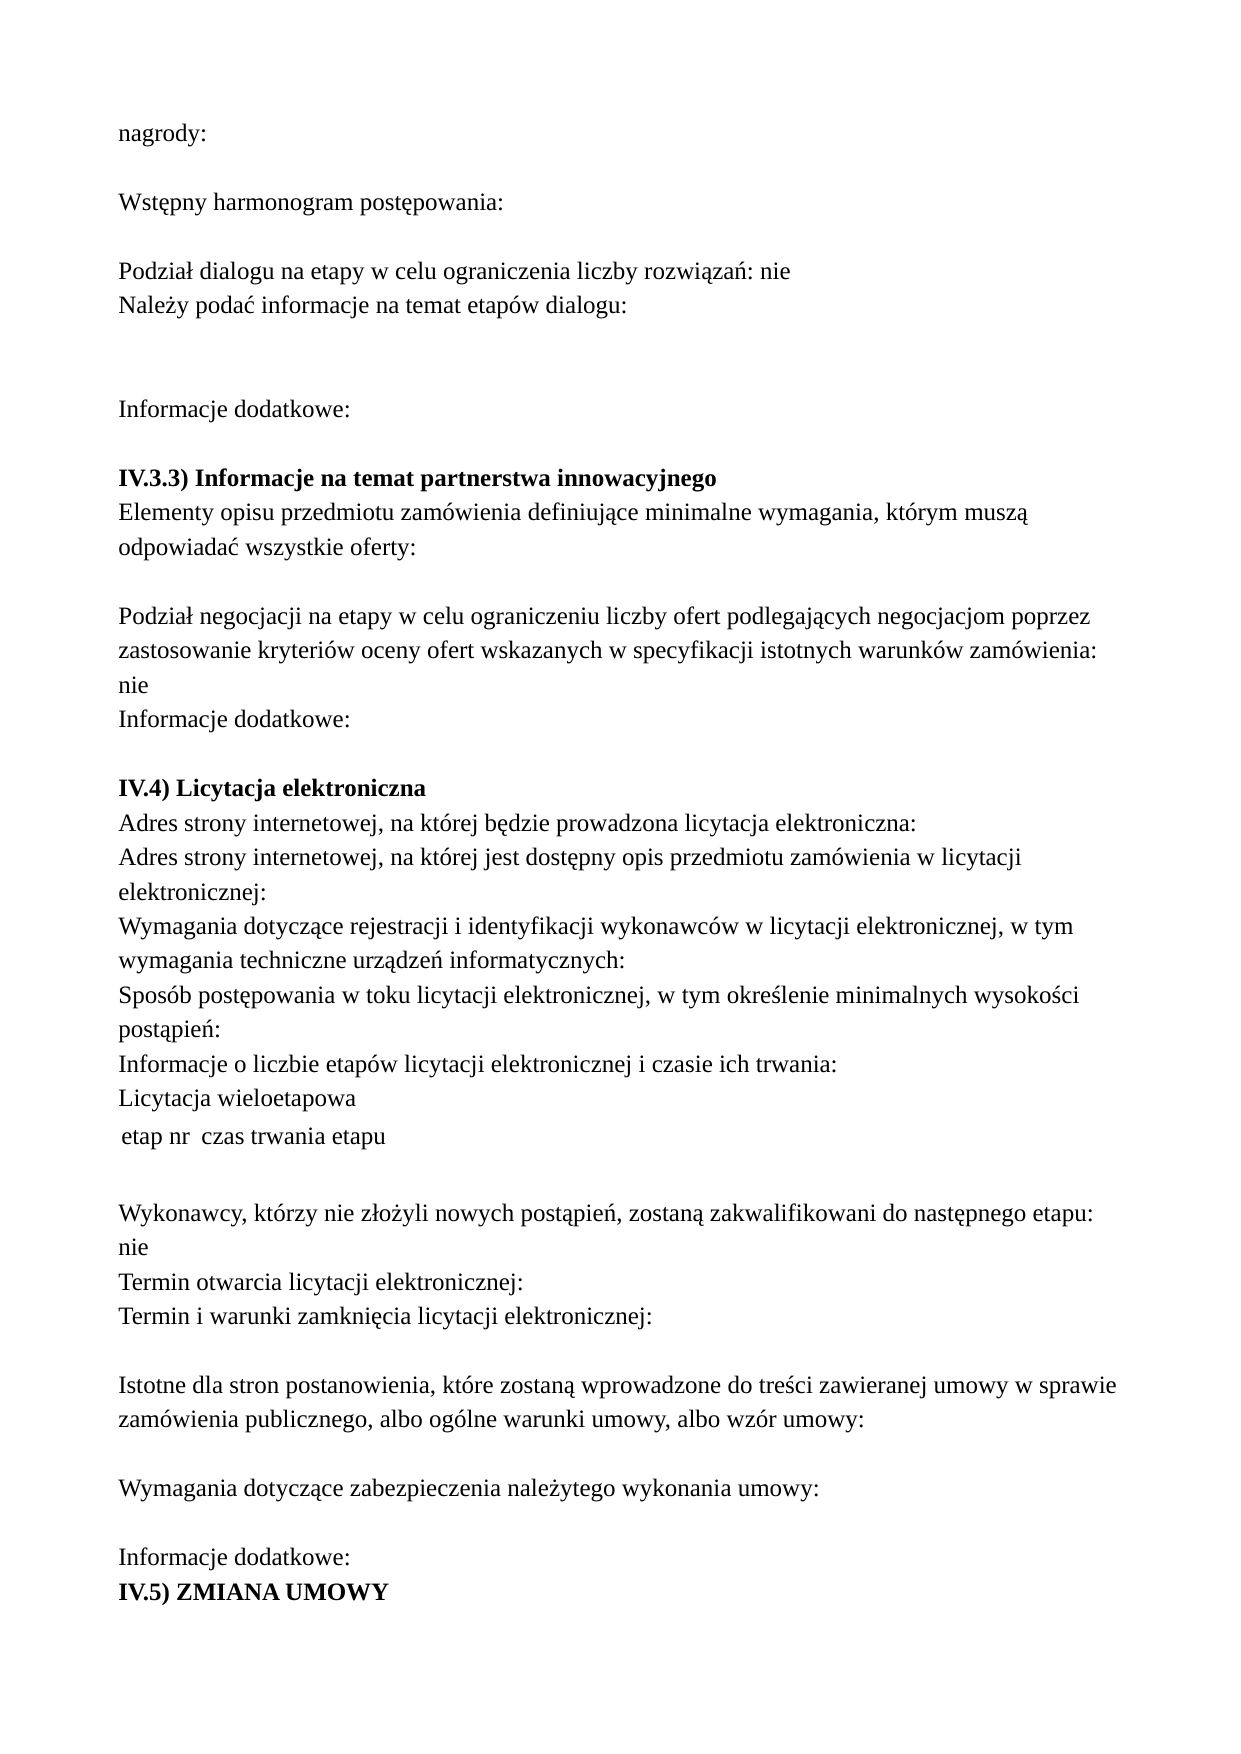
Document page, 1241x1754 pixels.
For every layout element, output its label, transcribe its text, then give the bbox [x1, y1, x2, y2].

text Informacje o liczbie etapów licytacji elektronicznej i czasie ich trwania: [118, 1049, 1122, 1078]
text Wymagania dotyczące rejestracji i identyfikacji wykonawców w licytacji elektronicznej, w tym wymagania techniczne urządzeń informatycznych: [118, 911, 1122, 974]
table_header etap nr [118, 1118, 198, 1153]
text Sposób postępowania w toku licytacji elektronicznej, w tym określenie minimalnych wysokości postąpień: [118, 980, 1122, 1043]
table_cell [118, 1153, 198, 1163]
text Istotne dla stron postanowienia, które zostaną wprowadzone do treści zawieranej umowy w sprawie zamówienia publicznego, albo ogólne warunki umowy, albo wzór umowy: [118, 1336, 1122, 1433]
table_cell [198, 1153, 396, 1163]
text Licytacja wieloetapowa [118, 1083, 1122, 1112]
table_header czas trwania etapu [198, 1118, 396, 1153]
text IV.5) ZMIANA UMOWY [118, 1577, 1122, 1606]
text Termin otwarcia licytacji elektronicznej: [118, 1267, 1122, 1295]
text Adres strony internetowej, na której jest dostępny opis przedmiotu zamówienia w licytacji elektronicznej: [118, 842, 1122, 905]
text Informacje dodatkowe: [118, 1508, 1122, 1571]
text Wymagania dotyczące zabezpieczenia należytego wykonania umowy: [118, 1439, 1122, 1502]
text Termin i warunki zamknięcia licytacji elektronicznej: [118, 1301, 1122, 1330]
text Wykonawcy, którzy nie złożyli nowych postąpień, zostaną zakwalifikowani do następnego etapu: nie [118, 1163, 1122, 1261]
text nagrody: Wstępny harmonogram postępowania: Podział dialogu na etapy w celu ograniczenia liczby rozwiązań: nie Należy podać informacje na temat etapów dialogu: Informacje dodatkowe: IV.3.3) Informacje na temat partnerstwa innowacyjnego Elementy opisu przedmiotu zamówienia definiujące minimalne wymagania, którym muszą odpowiadać wszystkie oferty: Podział negocjacji na etapy w celu ograniczeniu liczby ofert podlegających negocjacjom poprzez zastosowanie kryteriów oceny ofert wskazanych w specyfikacji istotnych warunków zamówienia: nie Informacje dodatkowe: IV.4) Licytacja elektroniczna Adres strony internetowej, na której będzie prowadzona licytacja elektroniczna: [118, 118, 1122, 836]
